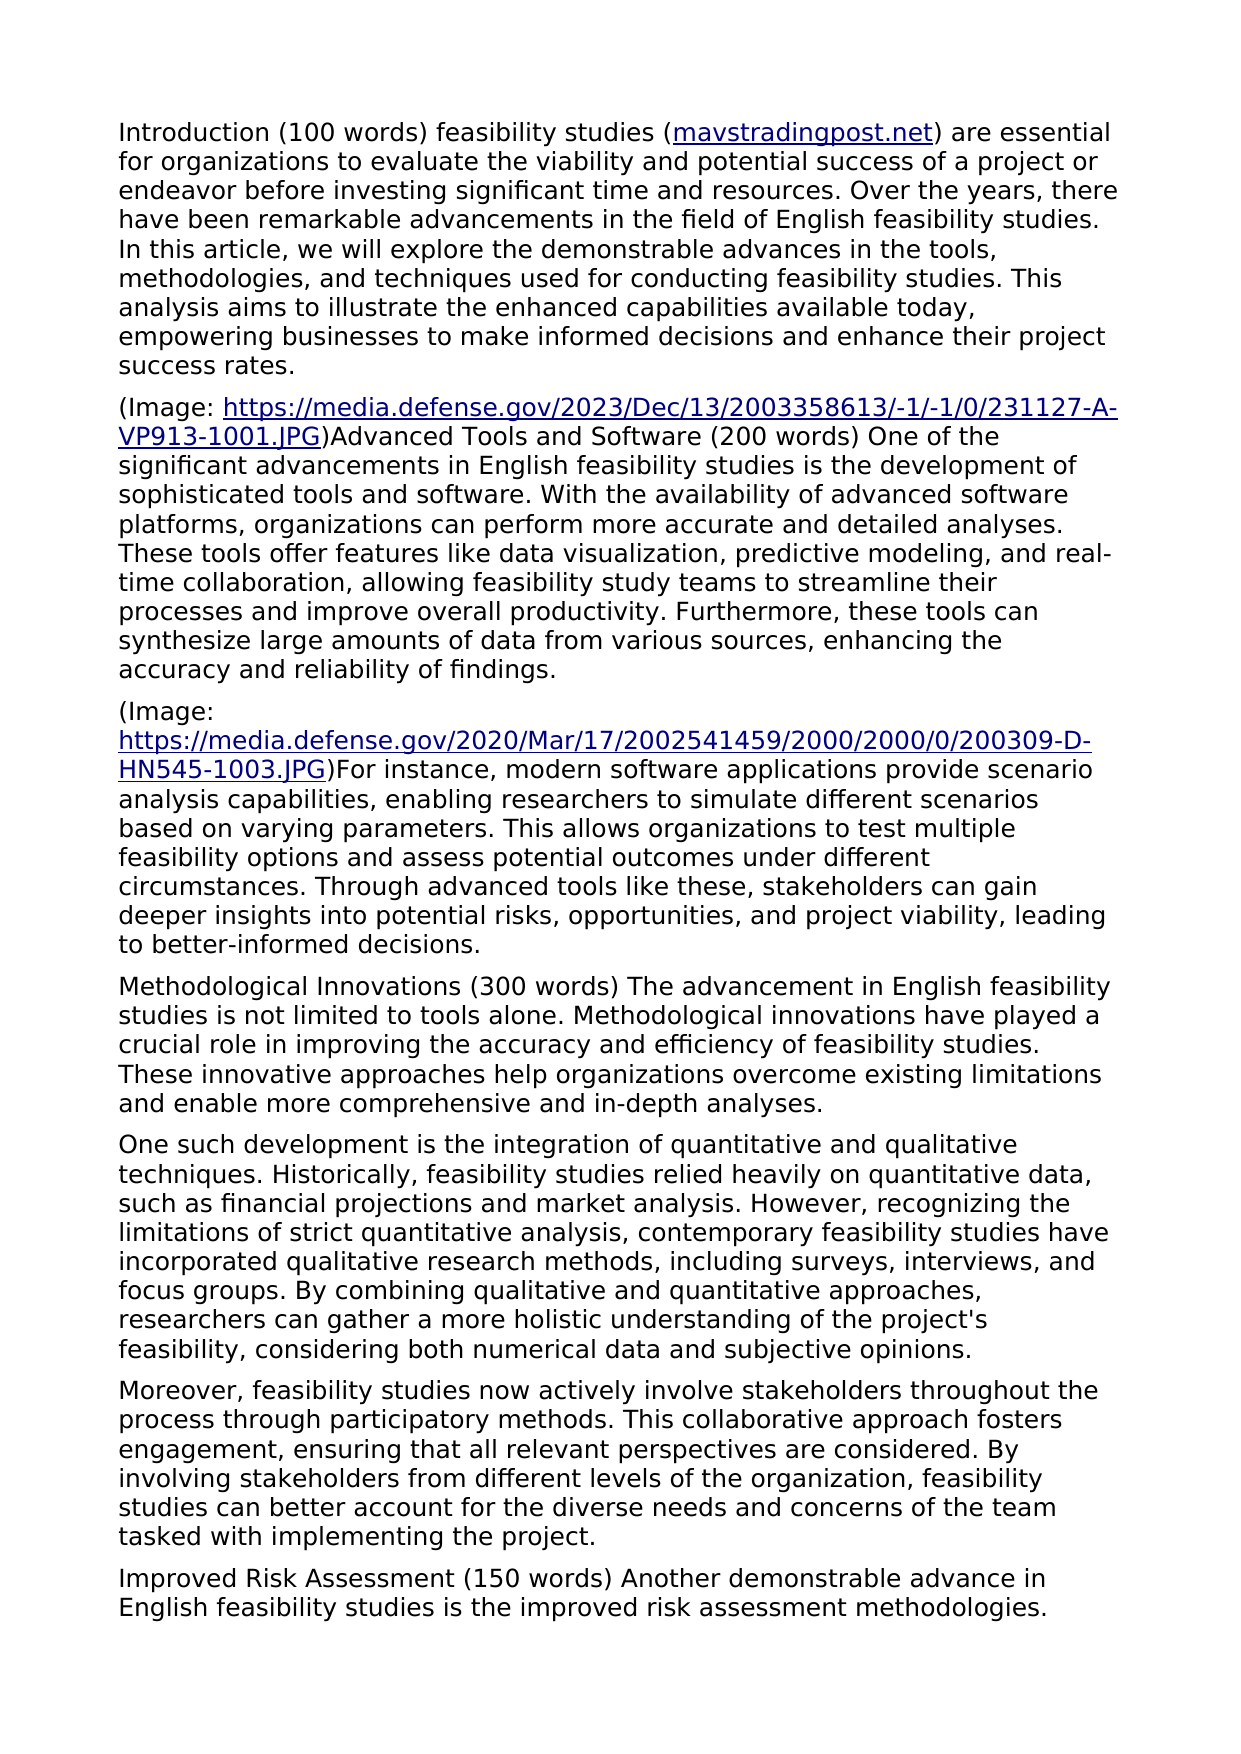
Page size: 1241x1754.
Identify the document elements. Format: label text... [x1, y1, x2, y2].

text (Image: https://media.defense.gov/2023/Dec/13/2003358613/-1/-1/0/231127-A-VP913-1001.JPG)Advanced Tools and Software (200 words) One of the significant advancements in English feasibility studies is the development of sophisticated tools and software. With the availability of advanced software platforms, organizations can perform more accurate and detailed analyses. These tools offer features like data visualization, predictive modeling, and real-time collaboration, allowing feasibility study teams to streamline their processes and improve overall productivity. Furthermore, these tools can synthesize large amounts of data from various sources, enhancing the accuracy and reliability of findings. [118, 393, 1122, 685]
text One such development is the integration of quantitative and qualitative techniques. Historically, feasibility studies relied heavily on quantitative data, such as financial projections and market analysis. However, recognizing the limitations of strict quantitative analysis, contemporary feasibility studies have incorporated qualitative research methods, including surveys, interviews, and focus groups. By combining qualitative and quantitative approaches, researchers can gather a more holistic understanding of the project's feasibility, considering both numerical data and subjective opinions. [118, 1131, 1122, 1364]
text Improved Risk Assessment (150 words) Another demonstrable advance in English feasibility studies is the improved risk assessment methodologies. [118, 1564, 1122, 1622]
text Methodological Innovations (300 words) The advancement in English feasibility studies is not limited to tools alone. Methodological innovations have played a crucial role in improving the accuracy and efficiency of feasibility studies. These innovative approaches help organizations overcome existing limitations and enable more comprehensive and in-depth analyses. [118, 972, 1122, 1118]
text (Image: https://media.defense.gov/2020/Mar/17/2002541459/2000/2000/0/200309-D-HN545-1003.JPG)For instance, modern software applications provide scenario analysis capabilities, enabling researchers to simulate different scenarios based on varying parameters. This allows organizations to test multiple feasibility options and assess potential outcomes under different circumstances. Through advanced tools like these, stakeholders can gain deeper insights into potential risks, opportunities, and project viability, leading to better-informed decisions. [118, 697, 1122, 960]
text Moreover, feasibility studies now actively involve stakeholders throughout the process through participatory methods. This collaborative approach fosters engagement, ensuring that all relevant perspectives are considered. By involving stakeholders from different levels of the organization, feasibility studies can better account for the diverse needs and concerns of the team tasked with implementing the project. [118, 1376, 1122, 1551]
text Introduction (100 words) feasibility studies (mavstradingpost.net) are essential for organizations to evaluate the viability and potential success of a project or endeavor before investing significant time and resources. Over the years, there have been remarkable advancements in the field of English feasibility studies. In this article, we will explore the demonstrable advances in the tools, methodologies, and techniques used for conducting feasibility studies. This analysis aims to illustrate the enhanced capabilities available today, empowering businesses to make informed decisions and enhance their project success rates. [118, 118, 1122, 381]
